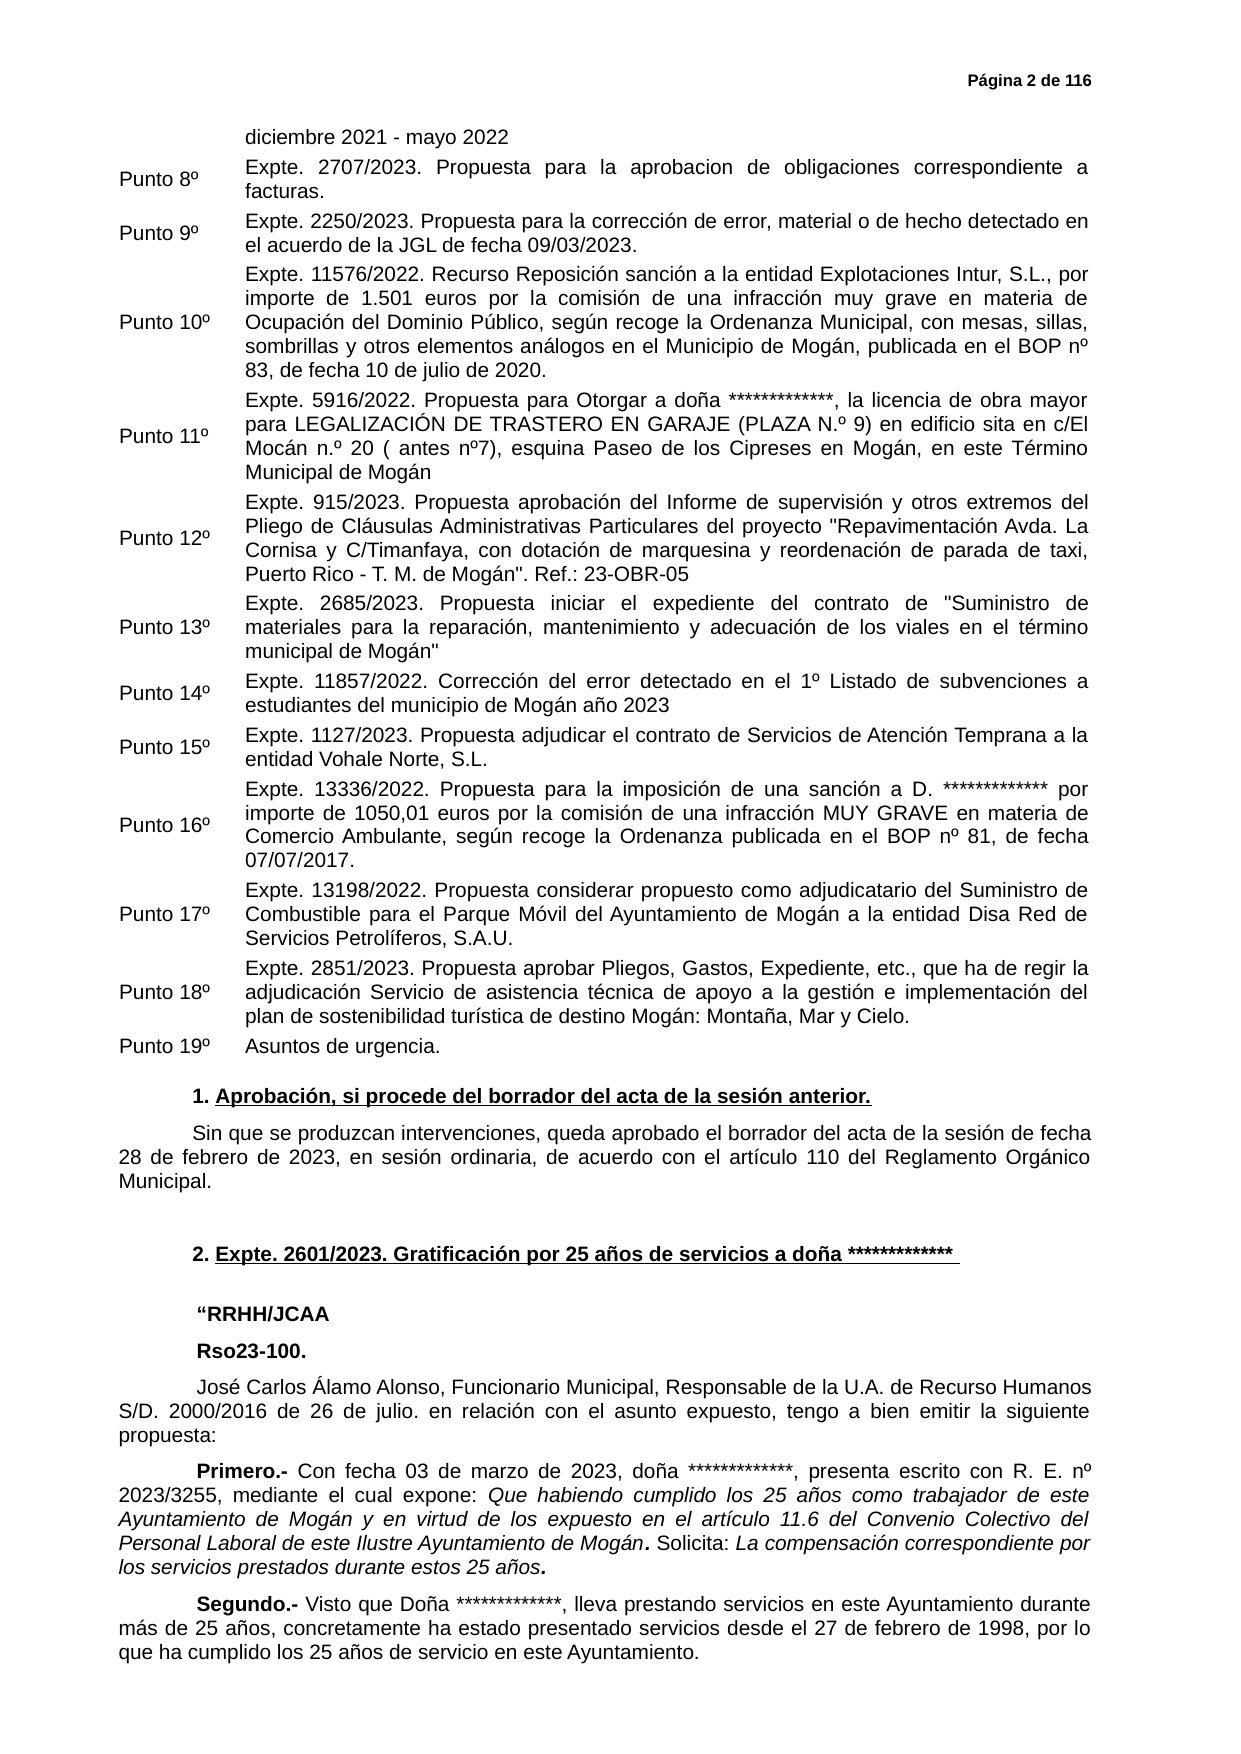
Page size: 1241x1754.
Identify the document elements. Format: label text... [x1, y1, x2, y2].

table_cell Expte. 2851/2023. Propuesta aprobar Pliegos, Gastos, Expediente, etc., que ha de regir la adjudicación Servicio de asistencia técnica de apoyo a la gestión e implementación del plan de sostenibilidad turística de destino Mogán: Montaña, Mar y Cielo. [242, 953, 1092, 1031]
text José Carlos Álamo Alonso, Funcionario Municipal, Responsable de la U.A. de Recurso Humanos S/D. 2000/2016 de 26 de julio. en relación con el asunto expuesto, tengo a bien emitir la siguiente propuesta: [118, 1375, 1092, 1447]
table_cell Punto 10º [116, 259, 242, 385]
table_cell Punto 16º [116, 774, 242, 875]
table_cell diciembre 2021 - mayo 2022 [242, 122, 1092, 152]
text 2. Expte. 2601/2023. Gratificación por 25 años de servicios a doña ************* [118, 1242, 1092, 1266]
text “RRHH/JCAA [118, 1302, 1092, 1326]
table_cell Expte. 13198/2022. Propuesta considerar propuesto como adjudicatario del Suministro de Combustible para el Parque Móvil del Ayuntamiento de Mogán a la entidad Disa Red de Servicios Petrolíferos, S.A.U. [242, 875, 1092, 953]
table_cell Punto 9º [116, 206, 242, 259]
text Rso23-100. [118, 1338, 1092, 1362]
table_cell Punto 15º [116, 720, 242, 773]
table_cell Punto 11º [116, 385, 242, 487]
table_cell Punto 12º [116, 487, 242, 588]
table_cell Punto 8º [116, 152, 242, 206]
table_cell Punto 17º [116, 875, 242, 953]
table_cell Expte. 11576/2022. Recurso Reposición sanción a la entidad Explotaciones Intur, S.L., por importe de 1.501 euros por la comisión de una infracción muy grave en materia de Ocupación del Dominio Público, según recoge la Ordenanza Municipal, con mesas, sillas, sombrillas y otros elementos análogos en el Municipio de Mogán, publicada en el BOP nº 83, de fecha 10 de julio de 2020. [242, 259, 1092, 385]
table_cell Punto 13º [116, 588, 242, 666]
table_cell Punto 19º [116, 1031, 242, 1060]
table_cell Punto 14º [116, 666, 242, 720]
text Primero.- Con fecha 03 de marzo de 2023, doña *************, presenta escrito con R. E. nº 2023/3255, mediante el cual expone: Que habiendo cumplido los 25 años como trabajador de este Ayuntamiento de Mogán y en virtud de los expuesto en el artículo 11.6 del Convenio Colectivo del Personal Laboral de este Ilustre Ayuntamiento de Mogán. Solicita: La compensación correspondiente por los servicios prestados durante estos 25 años. [118, 1459, 1092, 1579]
table_cell Expte. 2250/2023. Propuesta para la corrección de error, material o de hecho detectado en el acuerdo de la JGL de fecha 09/03/2023. [242, 206, 1092, 259]
text Segundo.- Visto que Doña *************, lleva prestando servicios en este Ayuntamiento durante más de 25 años, concretamente ha estado presentado servicios desde el 27 de febrero de 1998, por lo que ha cumplido los 25 años de servicio en este Ayuntamiento. [118, 1592, 1092, 1663]
table_cell Punto 18º [116, 953, 242, 1031]
text 1. Aprobación, si procede del borrador del acta de la sesión anterior. [118, 1060, 1092, 1108]
text Sin que se produzcan intervenciones, queda aprobado el borrador del acta de la sesión de fecha 28 de febrero de 2023, en sesión ordinaria, de acuerdo con el artículo 110 del Reglamento Orgánico Municipal. [118, 1121, 1092, 1193]
table_cell Asuntos de urgencia. [242, 1031, 1092, 1060]
table_cell Expte. 915/2023. Propuesta aprobación del Informe de supervisión y otros extremos del Pliego de Cláusulas Administrativas Particulares del proyecto "Repavimentación Avda. La Cornisa y C/Timanfaya, con dotación de marquesina y reordenación de parada de taxi, Puerto Rico - T. M. de Mogán". Ref.: 23-OBR-05 [242, 487, 1092, 588]
table_cell Expte. 2685/2023. Propuesta iniciar el expediente del contrato de "Suministro de materiales para la reparación, mantenimiento y adecuación de los viales en el término municipal de Mogán" [242, 588, 1092, 666]
table_cell Expte. 2707/2023. Propuesta para la aprobacion de obligaciones correspondiente a facturas. [242, 152, 1092, 206]
table_cell Expte. 13336/2022. Propuesta para la imposición de una sanción a D. ************* por importe de 1050,01 euros por la comisión de una infracción MUY GRAVE en materia de Comercio Ambulante, según recoge la Ordenanza publicada en el BOP nº 81, de fecha 07/07/2017. [242, 774, 1092, 875]
table_cell [116, 122, 242, 152]
table_cell Expte. 1127/2023. Propuesta adjudicar el contrato de Servicios de Atención Temprana a la entidad Vohale Norte, S.L. [242, 720, 1092, 773]
table_cell Expte. 5916/2022. Propuesta para Otorgar a doña *************, la licencia de obra mayor para LEGALIZACIÓN DE TRASTERO EN GARAJE (PLAZA N.º 9) en edificio sita en c/El Mocán n.º 20 ( antes nº7), esquina Paseo de los Cipreses en Mogán, en este Término Municipal de Mogán [242, 385, 1092, 487]
table_cell Expte. 11857/2022. Corrección del error detectado en el 1º Listado de subvenciones a estudiantes del municipio de Mogán año 2023 [242, 666, 1092, 720]
